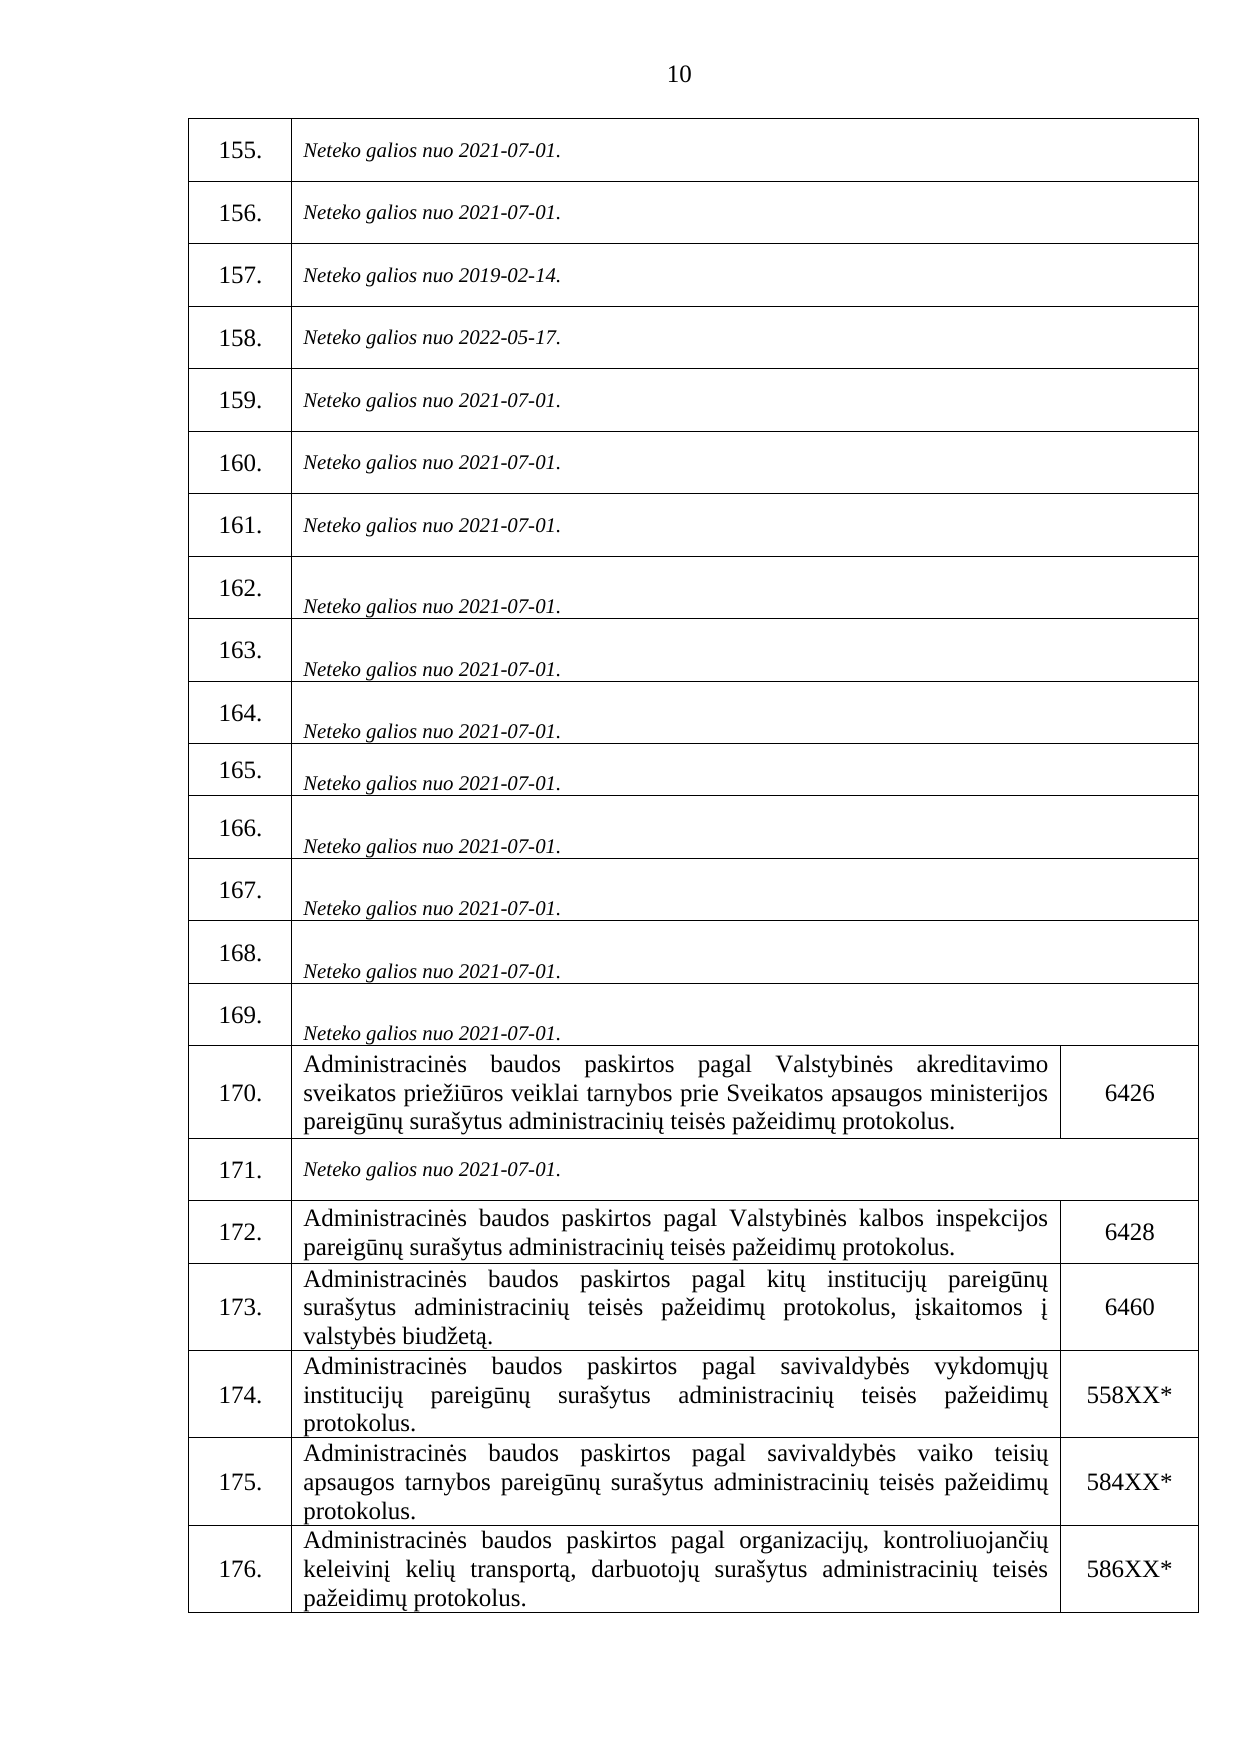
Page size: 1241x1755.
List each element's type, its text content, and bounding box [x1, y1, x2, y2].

table_cell 171. [189, 1139, 291, 1200]
table_cell Neteko galios nuo 2021-07-01. [292, 557, 1198, 618]
table_cell Administracinės baudos paskirtos pagal Valstybinės kalbos inspekcijos pareigūnų surašytus administracinių teisės pažeidimų protokolus. [292, 1201, 1060, 1263]
table_cell 584XX* [1061, 1438, 1198, 1524]
table_cell Neteko galios nuo 2021-07-01. [292, 796, 1198, 858]
table_cell 165. [189, 744, 291, 795]
table_cell Neteko galios nuo 2021-07-01. [292, 921, 1198, 983]
table_cell 159. [189, 369, 291, 431]
table_cell Administracinės baudos paskirtos pagal kitų institucijų pareigūnų surašytus administracinių teisės pažeidimų protokolus, įskaitomos į valstybės biudžetą. [292, 1264, 1060, 1350]
table_cell Neteko galios nuo 2021-07-01. [292, 1139, 1198, 1200]
table_cell 162. [189, 557, 291, 618]
table_cell Administracinės baudos paskirtos pagal savivaldybės vaiko teisių apsaugos tarnybos pareigūnų surašytus administracinių teisės pažeidimų protokolus. [292, 1438, 1060, 1524]
table_cell Administracinės baudos paskirtos pagal Valstybinės akreditavimo sveikatos priežiūros veiklai tarnybos prie Sveikatos apsaugos ministerijos pareigūnų surašytus administracinių teisės pažeidimų protokolus. [292, 1046, 1060, 1138]
table_cell 155. [189, 119, 291, 181]
table_cell 175. [189, 1438, 291, 1524]
table_cell Administracinės baudos paskirtos pagal savivaldybės vykdomųjų institucijų pareigūnų surašytus administracinių teisės pažeidimų protokolus. [292, 1351, 1060, 1437]
table_cell 164. [189, 682, 291, 743]
table_cell 586XX* [1061, 1526, 1198, 1612]
table_cell 173. [189, 1264, 291, 1350]
table_cell 558XX* [1061, 1351, 1198, 1437]
table_cell 166. [189, 796, 291, 858]
table_cell 156. [189, 182, 291, 243]
table_cell 6428 [1061, 1201, 1198, 1263]
table_cell 168. [189, 921, 291, 983]
table_cell 157. [189, 244, 291, 306]
table_cell Administracinės baudos paskirtos pagal organizacijų, kontroliuojančių keleivinį kelių transportą, darbuotojų surašytus administracinių teisės pažeidimų protokolus. [292, 1526, 1060, 1612]
table_cell 174. [189, 1351, 291, 1437]
table_cell Neteko galios nuo 2021-07-01. [292, 744, 1198, 795]
table_cell 6426 [1061, 1046, 1198, 1138]
table_cell Neteko galios nuo 2021-07-01. [292, 432, 1198, 493]
table_cell Neteko galios nuo 2021-07-01. [292, 182, 1198, 243]
table_cell Neteko galios nuo 2021-07-01. [292, 984, 1198, 1045]
table_cell 6460 [1061, 1264, 1198, 1350]
table_cell Neteko galios nuo 2021-07-01. [292, 682, 1198, 743]
table_cell Neteko galios nuo 2021-07-01. [292, 859, 1198, 920]
table_cell 158. [189, 307, 291, 368]
table_cell Neteko galios nuo 2019-02-14. [292, 244, 1198, 306]
table_cell 176. [189, 1526, 291, 1612]
table_cell 170. [189, 1046, 291, 1138]
table_cell 172. [189, 1201, 291, 1263]
table_cell Neteko galios nuo 2021-07-01. [292, 619, 1198, 681]
table_cell 167. [189, 859, 291, 920]
table_cell 161. [189, 494, 291, 556]
table_cell 160. [189, 432, 291, 493]
table_cell Neteko galios nuo 2022-05-17. [292, 307, 1198, 368]
table_cell Neteko galios nuo 2021-07-01. [292, 119, 1198, 181]
table_cell Neteko galios nuo 2021-07-01. [292, 369, 1198, 431]
table_cell 169. [189, 984, 291, 1045]
table_cell 163. [189, 619, 291, 681]
table_cell Neteko galios nuo 2021-07-01. [292, 494, 1198, 556]
